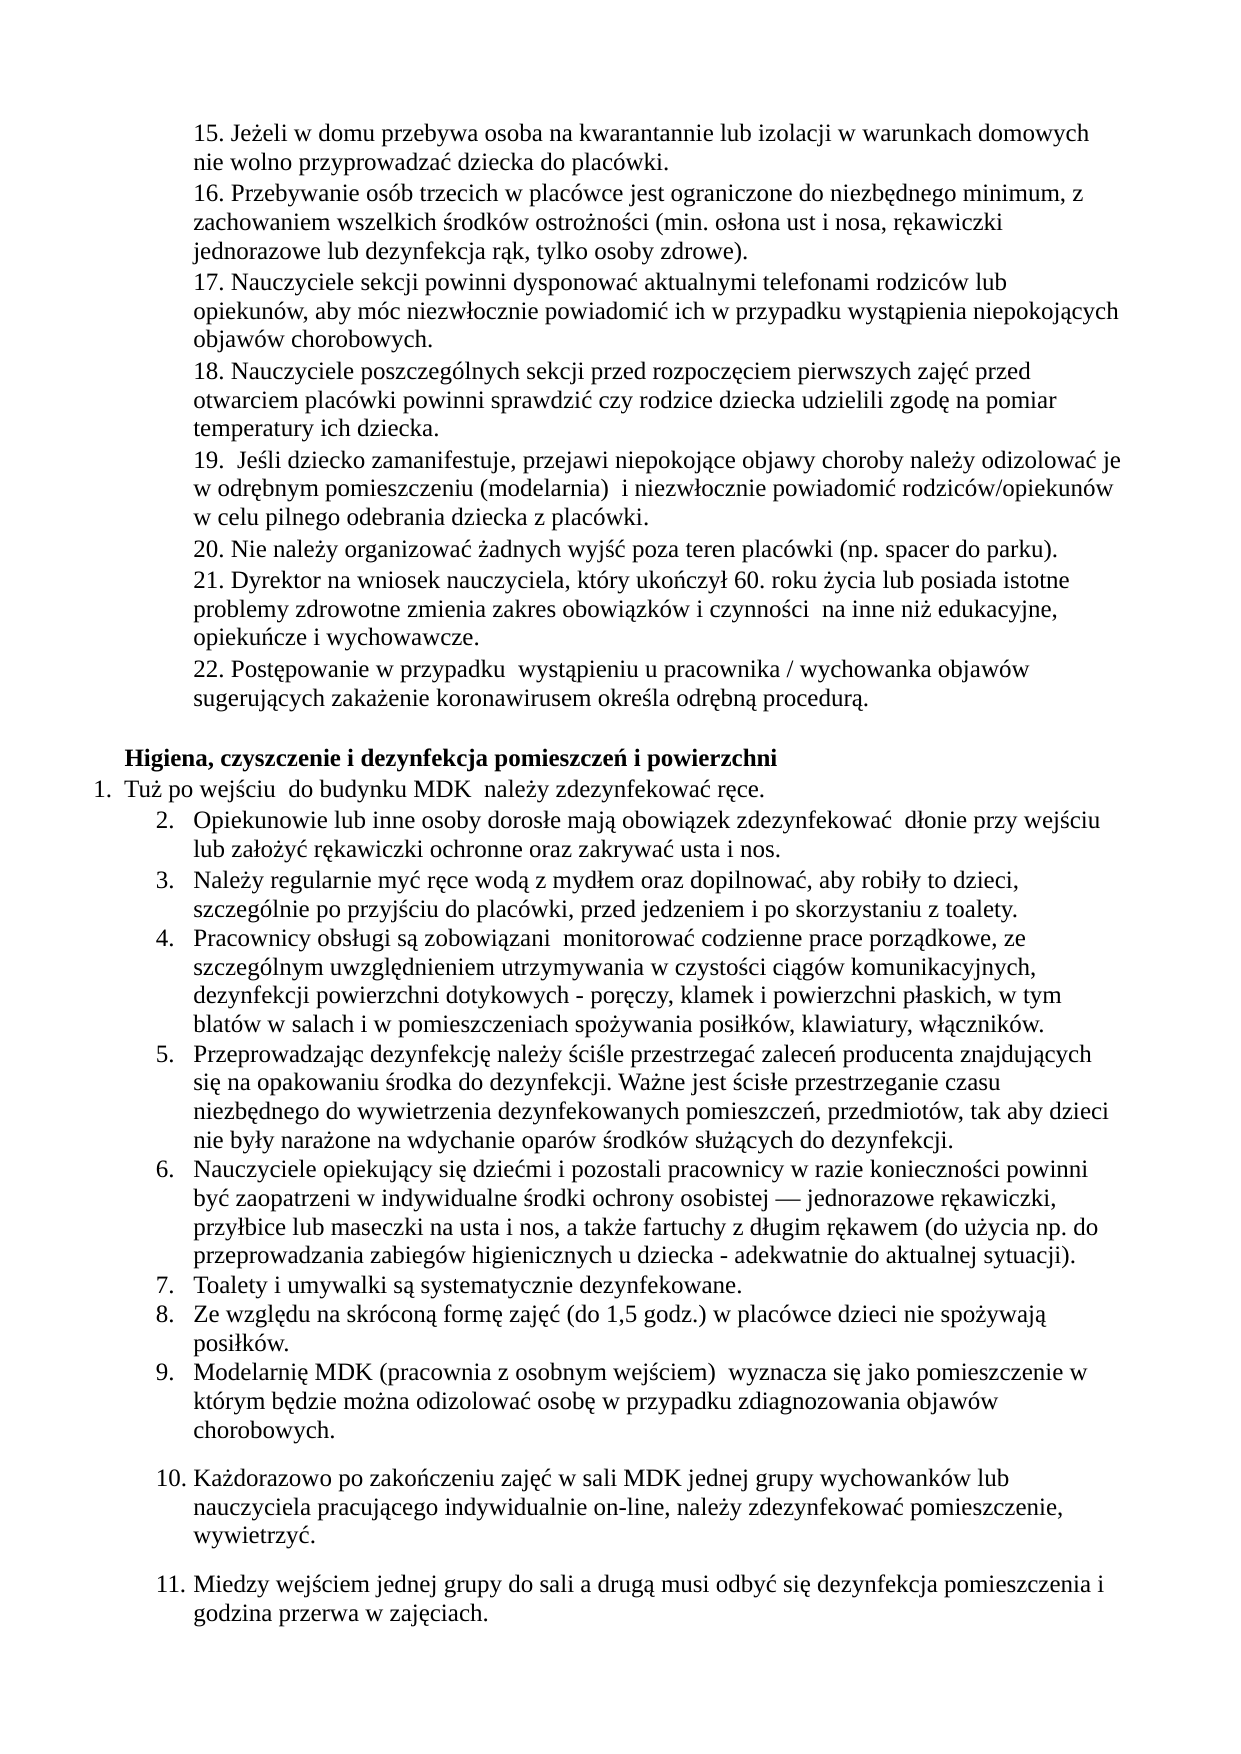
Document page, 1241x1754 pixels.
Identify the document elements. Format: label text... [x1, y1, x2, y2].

list 16. Przebywanie osób trzecich w placówce jest ograniczone do niezbędnego minimum, z zachowaniem wszelkich środków ostrożności (min. osłona ust i nosa, rękawiczki jednorazowe lub dezynfekcja rąk, tylko osoby zdrowe). [156, 178, 1122, 264]
list 17. Nauczyciele sekcji powinni dysponować aktualnymi telefonami rodziców lub opiekunów, aby móc niezwłocznie powiadomić ich w przypadku wystąpienia niepokojących objawów chorobowych. [156, 267, 1122, 353]
list 1. Tuż po wejściu do budynku MDK należy zdezynfekować ręce. [81, 774, 1122, 803]
list Nauczyciele opiekujący się dziećmi i pozostali pracownicy w razie konieczności powinni być zaopatrzeni w indywidualne środki ochrony osobistej — jednorazowe rękawiczki, przyłbice lub maseczki na usta i nos, a także fartuchy z długim rękawem (do użycia np. do przeprowadzania zabiegów higienicznych u dziecka - adekwatnie do aktualnej sytuacji). [156, 1154, 1122, 1269]
list 15. Jeżeli w domu przebywa osoba na kwarantannie lub izolacji w warunkach domowych nie wolno przyprowadzać dziecka do placówki. [156, 118, 1122, 176]
list 22. Postępowanie w przypadku wystąpieniu u pracownika / wychowanka objawów sugerujących zakażenie koronawirusem określa odrębną procedurą. [156, 654, 1122, 711]
list Przeprowadzając dezynfekcję należy ściśle przestrzegać zaleceń producenta znajdujących się na opakowaniu środka do dezynfekcji. Ważne jest ścisłe przestrzeganie czasu niezbędnego do wywietrzenia dezynfekowanych pomieszczeń, przedmiotów, tak aby dzieci nie były narażone na wdychanie oparów środków służących do dezynfekcji. [156, 1039, 1122, 1154]
list Należy regularnie myć ręce wodą z mydłem oraz dopilnować, aby robiły to dzieci, szczególnie po przyjściu do placówki, przed jedzeniem i po skorzystaniu z toalety. [156, 866, 1122, 923]
list Modelarnię MDK (pracownia z osobnym wejściem) wyznacza się jako pomieszczenie w którym będzie można odizolować osobę w przypadku zdiagnozowania objawów chorobowych. [156, 1357, 1122, 1444]
list Toalety i umywalki są systematycznie dezynfekowane. [156, 1270, 1122, 1299]
list 19. Jeśli dziecko zamanifestuje, przejawi niepokojące objawy choroby należy odizolować je w odrębnym pomieszczeniu (modelarnia) i niezwłocznie powiadomić rodziców/opiekunów w celu pilnego odebrania dziecka z placówki. [156, 445, 1122, 531]
list 20. Nie należy organizować żadnych wyjść poza teren placówki (np. spacer do parku). [156, 534, 1122, 562]
list Każdorazowo po zakończeniu zajęć w sali MDK jednej grupy wychowanków lub nauczyciela pracującego indywidualnie on-line, należy zdezynfekować pomieszczenie, wywietrzyć. [156, 1463, 1122, 1549]
list Miedzy wejściem jednej grupy do sali a drugą musi odbyć się dezynfekcja pomieszczenia i godzina przerwa w zajęciach. [156, 1569, 1122, 1626]
list 18. Nauczyciele poszczególnych sekcji przed rozpoczęciem pierwszych zajęć przed otwarciem placówki powinni sprawdzić czy rodzice dziecka udzielili zgodę na pomiar temperatury ich dziecka. [156, 356, 1122, 442]
list Ze względu na skróconą formę zajęć (do 1,5 godz.) w placówce dzieci nie spożywają posiłków. [156, 1299, 1122, 1357]
list Opiekunowie lub inne osoby dorosłe mają obowiązek zdezynfekować dłonie przy wejściu lub założyć rękawiczki ochronne oraz zakrywać usta i nos. [156, 805, 1122, 863]
list Higiena, czyszczenie i dezynfekcja pomieszczeń i powierzchni [81, 714, 1122, 771]
list Pracownicy obsługi są zobowiązani monitorować codzienne prace porządkowe, ze szczególnym uwzględnieniem utrzymywania w czystości ciągów komunikacyjnych, dezynfekcji powierzchni dotykowych - poręczy, klamek i powierzchni płaskich, w tym blatów w salach i w pomieszczeniach spożywania posiłków, klawiatury, włączników. [156, 923, 1122, 1038]
list 21. Dyrektor na wniosek nauczyciela, który ukończył 60. roku życia lub posiada istotne problemy zdrowotne zmienia zakres obowiązków i czynności na inne niż edukacyjne, opiekuńcze i wychowawcze. [156, 565, 1122, 651]
